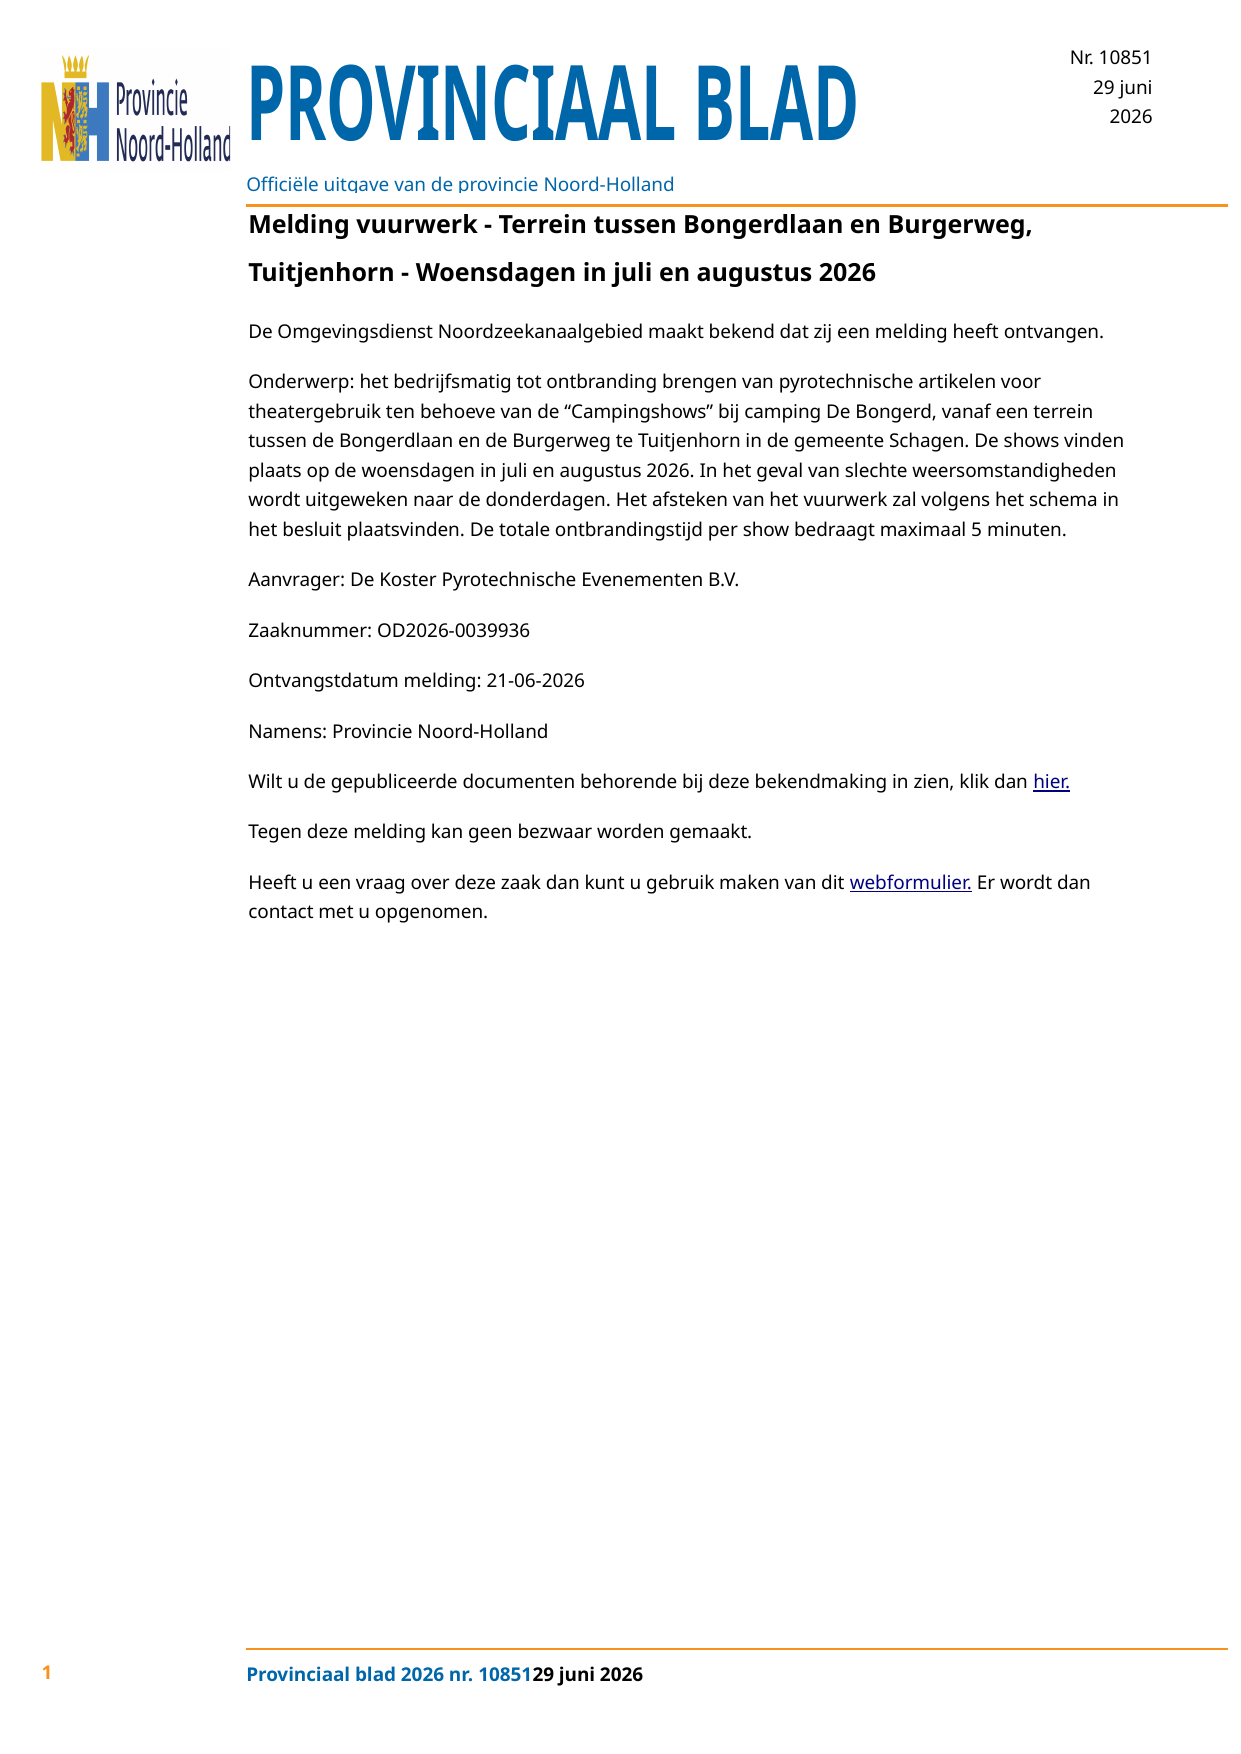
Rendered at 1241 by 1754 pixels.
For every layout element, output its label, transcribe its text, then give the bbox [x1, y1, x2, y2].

text Onderwerp: het bedrijfsmatig tot ontbranding brengen van pyrotechnische artikelen voor theatergebruik ten behoeve van de “Campingshows” bij camping De Bongerd, vanaf een terrein tussen de Bongerdlaan en de Burgerweg te Tuitjenhorn in de gemeente Schagen. De shows vinden plaats op de woensdagen in juli en augustus 2026. In het geval van slechte weersomstandigheden wordt uitgeweken naar de donderdagen. Het afsteken van het vuurwerk zal volgens het schema in het besluit plaatsvinden. De totale ontbrandingstijd per show bedraagt maximaal 5 minuten. [248, 368, 1152, 542]
text Zaaknummer: OD2026-0039936 [248, 617, 1152, 643]
text Wilt u de gepubliceerde documenten behorende bij deze bekendmaking in zien, klik dan hier. [248, 768, 1152, 794]
text De Omgevingsdienst Noordzeekanaalgebied maakt bekend dat zij een melding heeft ontvangen. [248, 318, 1152, 344]
text Heeft u een vraag over deze zaak dan kunt u gebruik maken van dit webformulier. Er wordt dan contact met u opgenomen. [248, 869, 1152, 924]
text Namens: Provincie Noord-Holland [248, 718, 1152, 744]
picture [41, 47, 231, 172]
text Tegen deze melding kan geen bezwaar worden gemaakt. [248, 819, 1152, 844]
text Aanvrager: De Koster Pyrotechnische Evenementen B.V. [248, 567, 1152, 592]
text Ontvangstdatum melding: 21-06-2026 [248, 667, 1152, 693]
text Melding vuurwerk - Terrein tussen Bongerdlaan en Burgerweg, Tuitjenhorn - Woensdagen in juli en augustus 2026 [248, 207, 1152, 288]
